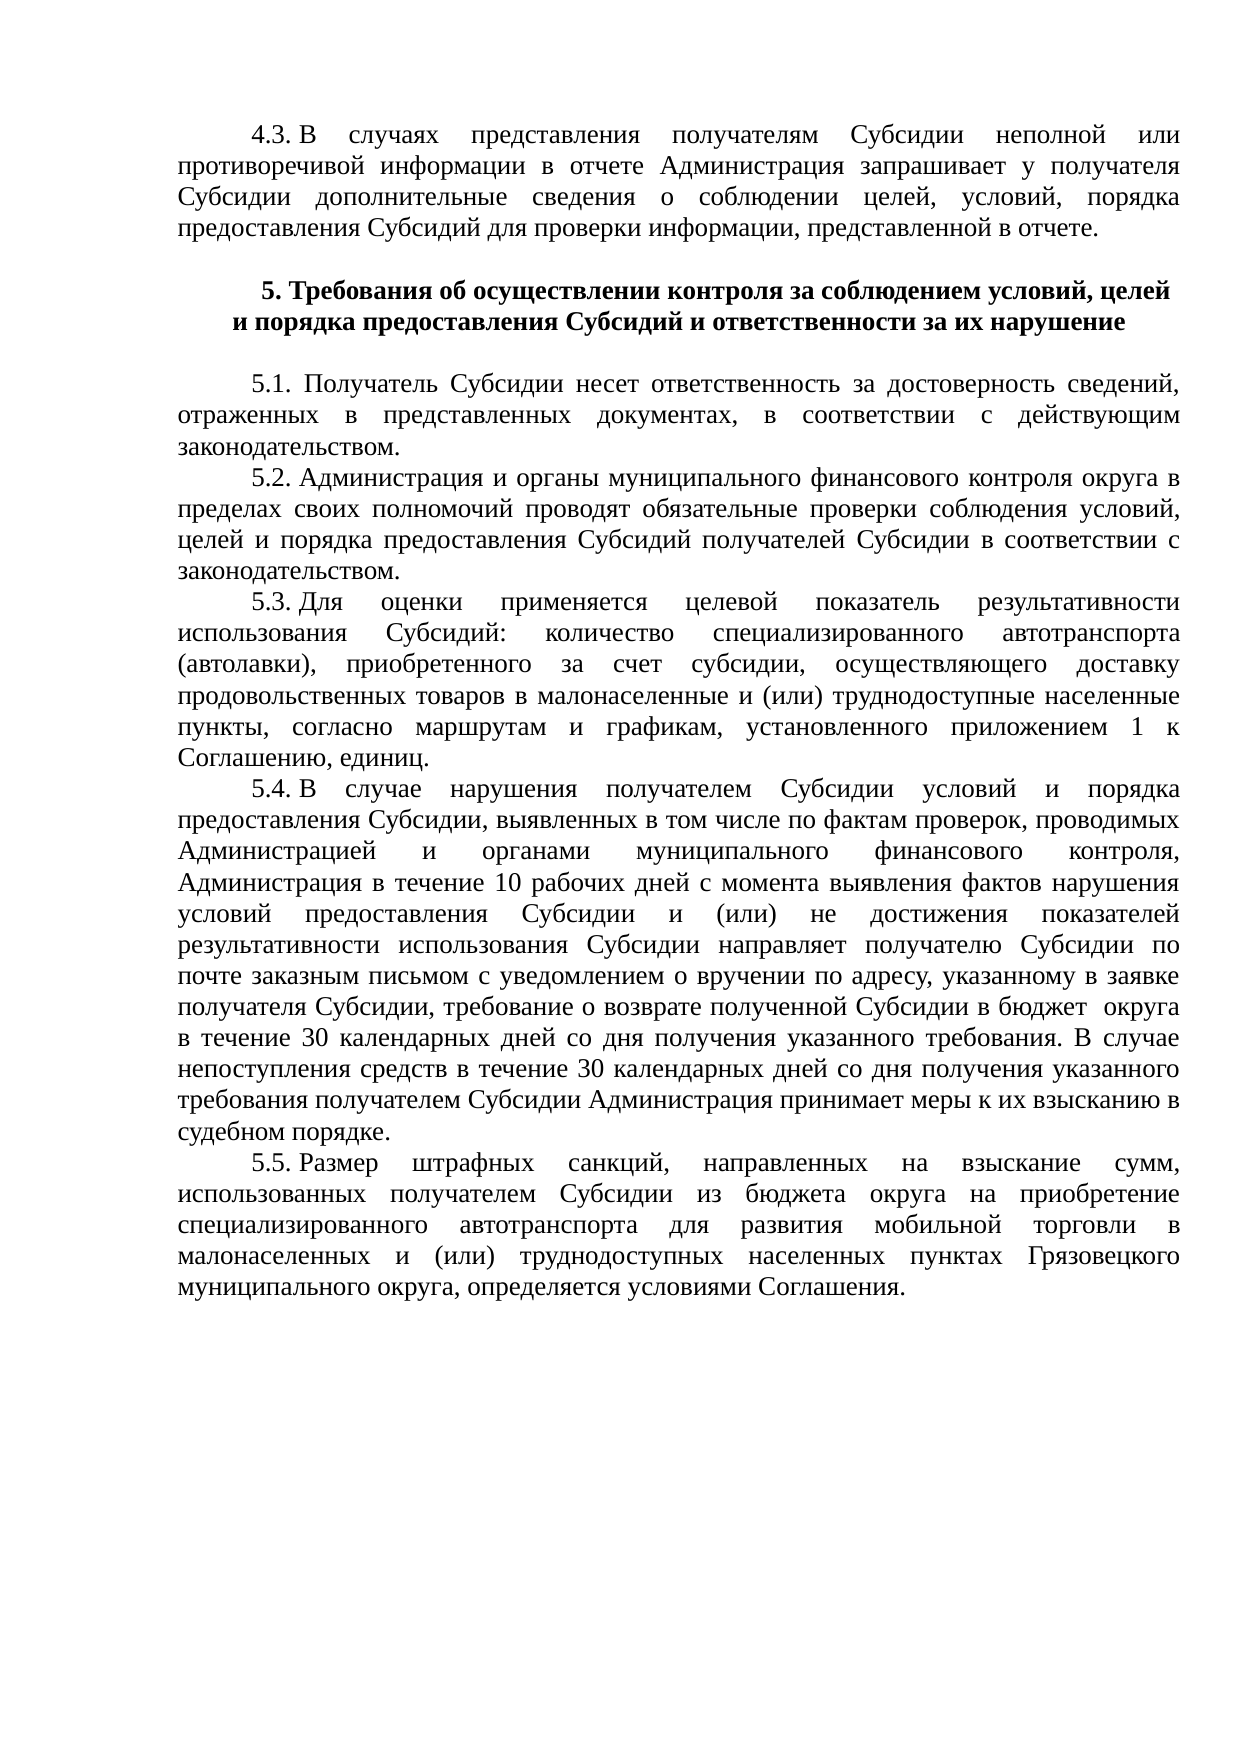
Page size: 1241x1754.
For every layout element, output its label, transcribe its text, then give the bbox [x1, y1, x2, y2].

text 5.4. В случае нарушения получателем Субсидии условий и порядка предоставления Субсидии, выявленных в том числе по фактам проверок, проводимых Администрацией и органами муниципального финансового контроля, Администрация в течение 10 рабочих дней с момента выявления фактов нарушения условий предоставления Субсидии и (или) не достижения показателей результативности использования Субсидии направляет получателю Субсидии по почте заказным письмом с уведомлением о вручении по адресу, указанному в заявке получателя Субсидии, требование о возврате полученной Субсидии в бюджет округа в течение 30 календарных дней со дня получения указанного требования. В случае непоступления средств в течение 30 календарных дней со дня получения указанного требования получателем Субсидии Администрация принимает меры к их взысканию в судебном порядке. [177, 772, 1181, 1146]
text 5. Требования об осуществлении контроля за соблюдением условий, целей и порядка предоставления Субсидий и ответственности за их нарушение [177, 274, 1181, 336]
text 5.1. Получатель Субсидии несет ответственность за достоверность сведений, отраженных в представленных документах, в соответствии с действующим законодательством. [177, 367, 1181, 461]
text 5.2. Администрация и органы муниципального финансового контроля округа в пределах своих полномочий проводят обязательные проверки соблюдения условий, целей и порядка предоставления Субсидий получателей Субсидии в соответствии с законодательством. [177, 461, 1181, 585]
text 4.3. В случаях представления получателям Субсидии неполной или противоречивой информации в отчете Администрация запрашивает у получателя Субсидии дополнительные сведения о соблюдении целей, условий, порядка предоставления Субсидий для проверки информации, представленной в отчете. [177, 118, 1181, 243]
text 5.5. Размер штрафных санкций, направленных на взыскание сумм, использованных получателем Субсидии из бюджета округа на приобретение специализированного автотранспорта для развития мобильной торговли в малонаселенных и (или) труднодоступных населенных пунктах Грязовецкого муниципального округа, определяется условиями Соглашения. [177, 1146, 1181, 1302]
text 5.3. Для оценки применяется целевой показатель результативности использования Субсидий: количество специализированного автотранспорта (автолавки), приобретенного за счет субсидии, осуществляющего доставку продовольственных товаров в малонаселенные и (или) труднодоступные населенные пункты, согласно маршрутам и графикам, установленного приложением 1 к Соглашению, единиц. [177, 585, 1181, 772]
